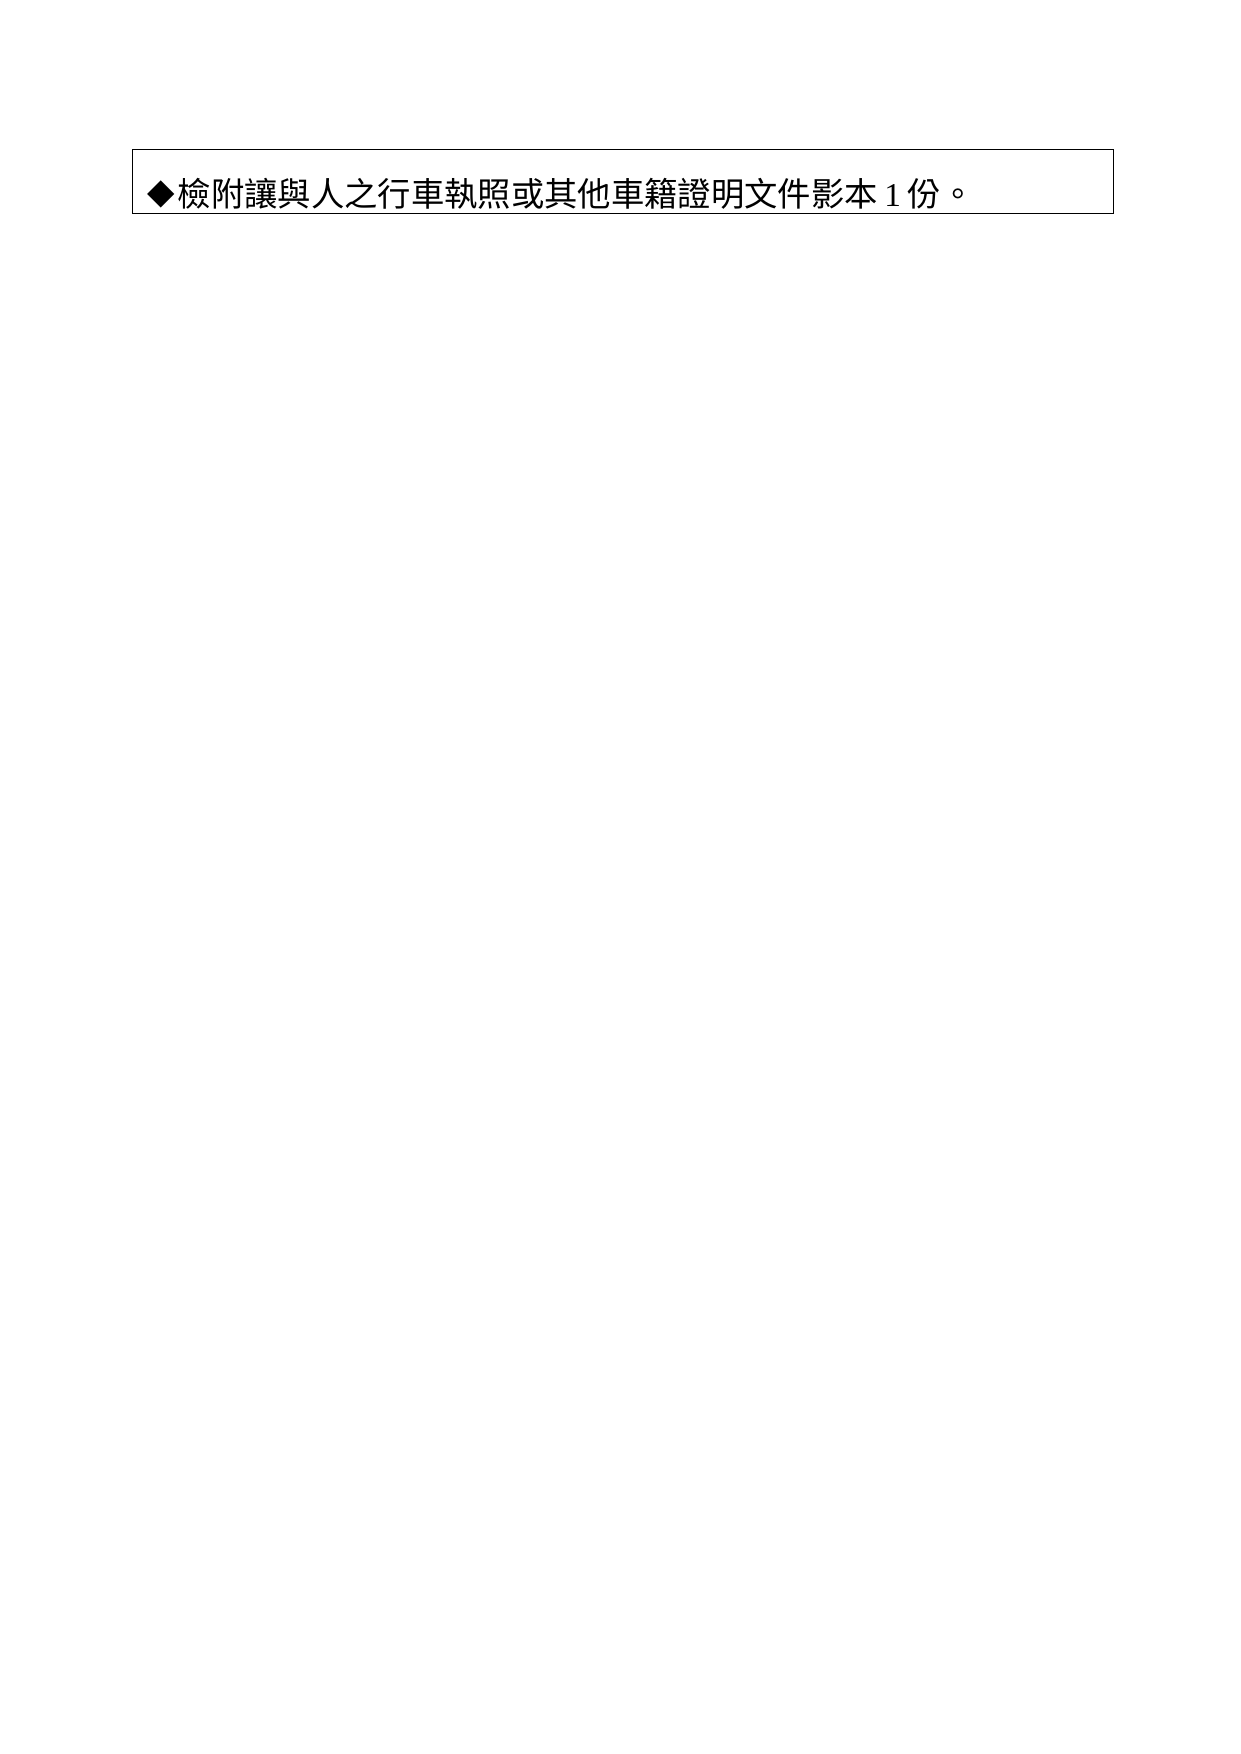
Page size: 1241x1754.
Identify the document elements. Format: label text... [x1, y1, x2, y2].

table_header 檢附讓與人之行車執照或其他車籍證明文件影本1份。 [133, 150, 1113, 213]
